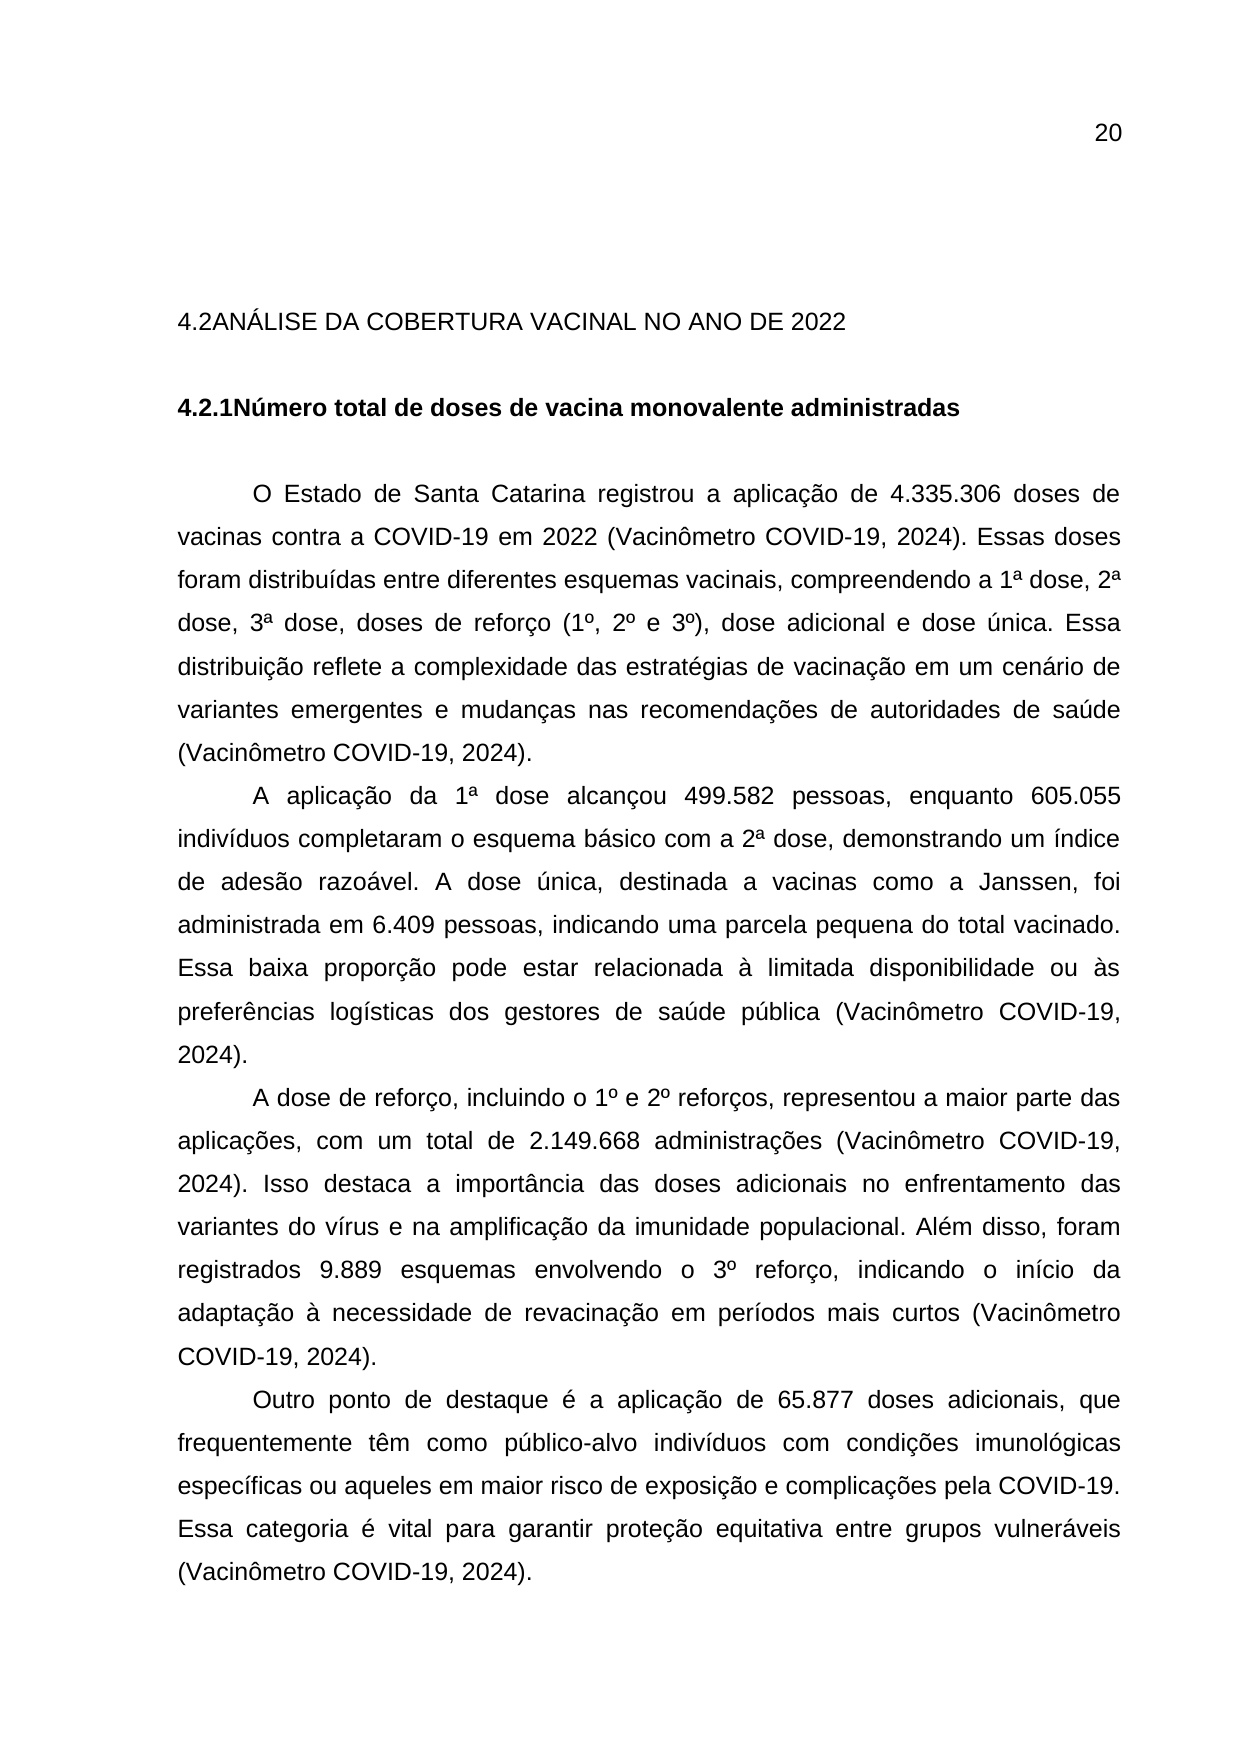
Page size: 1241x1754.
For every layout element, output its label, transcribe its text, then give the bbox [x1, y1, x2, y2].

text A dose de reforço, incluindo o 1º e 2º reforços, representou a maior parte das aplicações, com um total de 2.149.668 administrações (Vacinômetro COVID-19, 2024). Isso destaca a importância das doses adicionais no enfrentamento das variantes do vírus e na amplificação da imunidade populacional. Além disso, foram registrados 9.889 esquemas envolvendo o 3º reforço, indicando o início da adaptação à necessidade de revacinação em períodos mais curtos (Vacinômetro COVID-19, 2024). [177, 1083, 1122, 1370]
text A aplicação da 1ª dose alcançou 499.582 pessoas, enquanto 605.055 indivíduos completaram o esquema básico com a 2ª dose, demonstrando um índice de adesão razoável. A dose única, destinada a vacinas como a Janssen, foi administrada em 6.409 pessoas, indicando uma parcela pequena do total vacinado. Essa baixa proporção pode estar relacionada à limitada disponibilidade ou às preferências logísticas dos gestores de saúde pública (Vacinômetro COVID-19, 2024). [177, 781, 1122, 1068]
text O Estado de Santa Catarina registrou a aplicação de 4.335.306 doses de vacinas contra a COVID-19 em 2022 (Vacinômetro COVID-19, 2024). Essas doses foram distribuídas entre diferentes esquemas vacinais, compreendendo a 1ª dose, 2ª dose, 3ª dose, doses de reforço (1º, 2º e 3º), dose adicional e dose única. Essa distribuição reflete a complexidade das estratégias de vacinação em um cenário de variantes emergentes e mudanças nas recomendações de autoridades de saúde (Vacinômetro COVID-19, 2024). [177, 479, 1122, 767]
subtitle Número total de doses de vacina monovalente administradas [177, 393, 1122, 422]
text Outro ponto de destaque é a aplicação de 65.877 doses adicionais, que frequentemente têm como público-alvo indivíduos com condições imunológicas específicas ou aqueles em maior risco de exposição e complicações pela COVID-19. Essa categoria é vital para garantir proteção equitativa entre grupos vulneráveis (Vacinômetro COVID-19, 2024). [177, 1385, 1122, 1586]
subtitle ANÁLISE DA COBERTURA VACINAL NO ANO DE 2022 [177, 307, 1122, 335]
